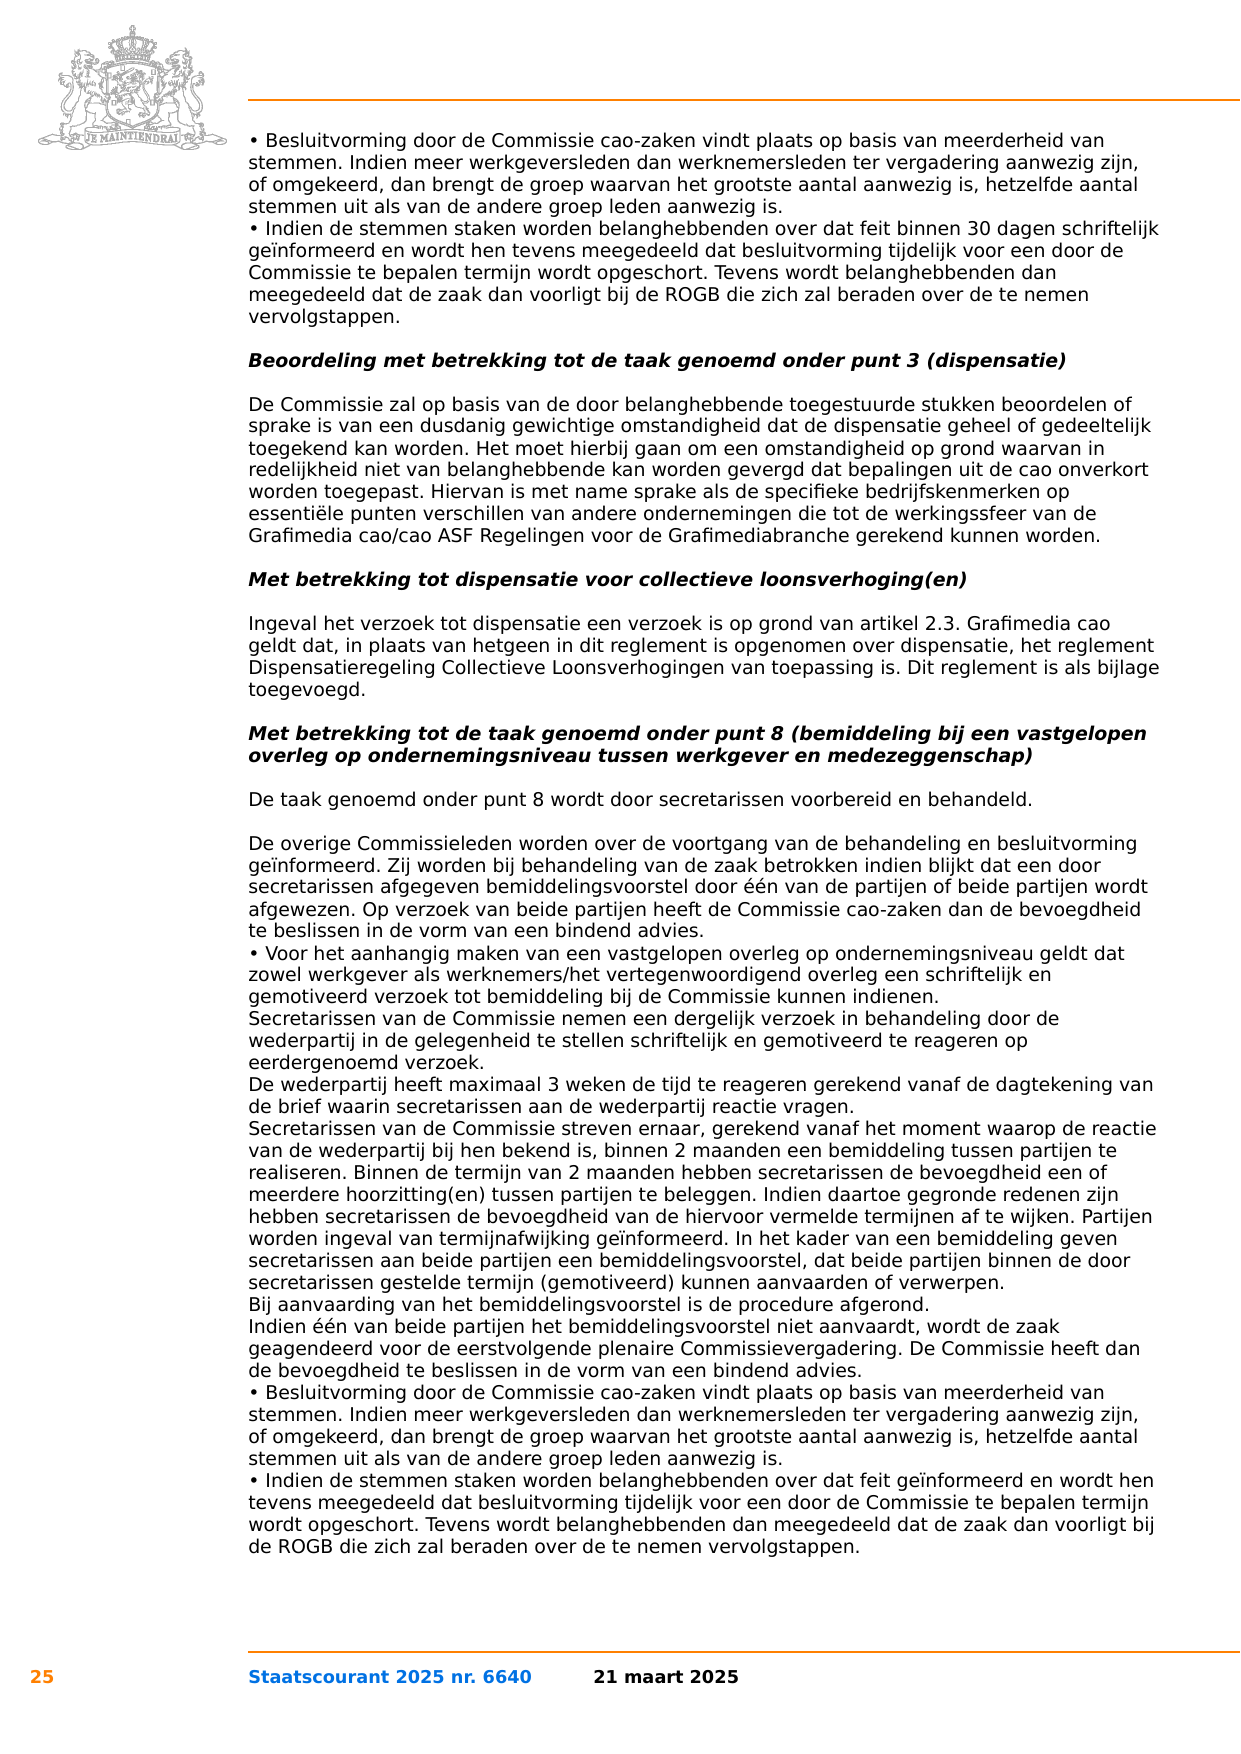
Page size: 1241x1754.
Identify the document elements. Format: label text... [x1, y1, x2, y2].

subtitle Met betrekking tot dispensatie voor collectieve loonsverhoging(en) [248, 569, 1163, 591]
text Indien één van beide partijen het bemiddelingsvoorstel niet aanvaardt, wordt de zaak geagendeerd voor de eerstvolgende plenaire Commissievergadering. De Commissie heeft dan de bevoegdheid te beslissen in de vorm van een bindend advies. [248, 1316, 1163, 1382]
text • Besluitvorming door de Commissie cao-zaken vindt plaats op basis van meerderheid van stemmen. Indien meer werkgeversleden dan werknemersleden ter vergadering aanwezig zijn, of omgekeerd, dan brengt de groep waarvan het grootste aantal aanwezig is, hetzelfde aantal stemmen uit als van de andere groep leden aanwezig is. [248, 130, 1163, 218]
text De taak genoemd onder punt 8 wordt door secretarissen voorbereid en behandeld. [248, 789, 1163, 811]
text Secretarissen van de Commissie nemen een dergelijk verzoek in behandeling door de wederpartij in de gelegenheid te stellen schriftelijk en gemotiveerd te reageren op eerdergenoemd verzoek. [248, 1008, 1163, 1074]
text • Indien de stemmen staken worden belanghebbenden over dat feit geïnformeerd en wordt hen tevens meegedeeld dat besluitvorming tijdelijk voor een door de Commissie te bepalen termijn wordt opgeschort. Tevens wordt belanghebbenden dan meegedeeld dat de zaak dan voorligt bij de ROGB die zich zal beraden over de te nemen vervolgstappen. [248, 1470, 1163, 1558]
subtitle Met betrekking tot de taak genoemd onder punt 8 (bemiddeling bij een vastgelopen overleg op ondernemingsniveau tussen werkgever en medezeggenschap) [248, 723, 1163, 767]
subtitle Beoordeling met betrekking tot de taak genoemd onder punt 3 (dispensatie) [248, 349, 1163, 372]
text • Voor het aanhangig maken van een vastgelopen overleg op ondernemingsniveau geldt dat zowel werkgever als werknemers/het vertegenwoordigend overleg een schriftelijk en gemotiveerd verzoek tot bemiddeling bij de Commissie kunnen indienen. [248, 942, 1163, 1008]
text Bij aanvaarding van het bemiddelingsvoorstel is de procedure afgerond. [248, 1294, 1163, 1316]
text De overige Commissieleden worden over de voortgang van de behandeling en besluitvorming geïnformeerd. Zij worden bij behandeling van de zaak betrokken indien blijkt dat een door secretarissen afgegeven bemiddelingsvoorstel door één van de partijen of beide partijen wordt afgewezen. Op verzoek van beide partijen heeft de Commissie cao-zaken dan de bevoegdheid te beslissen in de vorm van een bindend advies. [248, 832, 1163, 942]
text De wederpartij heeft maximaal 3 weken de tijd te reageren gerekend vanaf de dagtekening van de brief waarin secretarissen aan de wederpartij reactie vragen. [248, 1074, 1163, 1118]
text Secretarissen van de Commissie streven ernaar, gerekend vanaf het moment waarop de reactie van de wederpartij bij hen bekend is, binnen 2 maanden een bemiddeling tussen partijen te realiseren. Binnen de termijn van 2 maanden hebben secretarissen de bevoegdheid een of meerdere hoorzitting(en) tussen partijen te beleggen. Indien daartoe gegronde redenen zijn hebben secretarissen de bevoegdheid van de hiervoor vermelde termijnen af te wijken. Partijen worden ingeval van termijnafwijking geïnformeerd. In het kader van een bemiddeling geven secretarissen aan beide partijen een bemiddelingsvoorstel, dat beide partijen binnen de door secretarissen gestelde termijn (gemotiveerd) kunnen aanvaarden of verwerpen. [248, 1118, 1163, 1294]
text Ingeval het verzoek tot dispensatie een verzoek is op grond van artikel 2.3. Grafimedia cao geldt dat, in plaats van hetgeen in dit reglement is opgenomen over dispensatie, het reglement Dispensatieregeling Collectieve Loonsverhogingen van toepassing is. Dit reglement is als bijlage toegevoegd. [248, 613, 1163, 701]
picture [38, 25, 227, 150]
text De Commissie zal op basis van de door belanghebbende toegestuurde stukken beoordelen of sprake is van een dusdanig gewichtige omstandigheid dat de dispensatie geheel of gedeeltelijk toegekend kan worden. Het moet hierbij gaan om een omstandigheid op grond waarvan in redelijkheid niet van belanghebbende kan worden gevergd dat bepalingen uit de cao onverkort worden toegepast. Hiervan is met name sprake als de specifieke bedrijfskenmerken op essentiële punten verschillen van andere ondernemingen die tot de werkingssfeer van de Grafimedia cao/cao ASF Regelingen voor de Grafimediabranche gerekend kunnen worden. [248, 393, 1163, 547]
text • Indien de stemmen staken worden belanghebbenden over dat feit binnen 30 dagen schriftelijk geïnformeerd en wordt hen tevens meegedeeld dat besluitvorming tijdelijk voor een door de Commissie te bepalen termijn wordt opgeschort. Tevens wordt belanghebbenden dan meegedeeld dat de zaak dan voorligt bij de ROGB die zich zal beraden over de te nemen vervolgstappen. [248, 218, 1163, 328]
text • Besluitvorming door de Commissie cao-zaken vindt plaats op basis van meerderheid van stemmen. Indien meer werkgeversleden dan werknemersleden ter vergadering aanwezig zijn, of omgekeerd, dan brengt de groep waarvan het grootste aantal aanwezig is, hetzelfde aantal stemmen uit als van de andere groep leden aanwezig is. [248, 1382, 1163, 1470]
